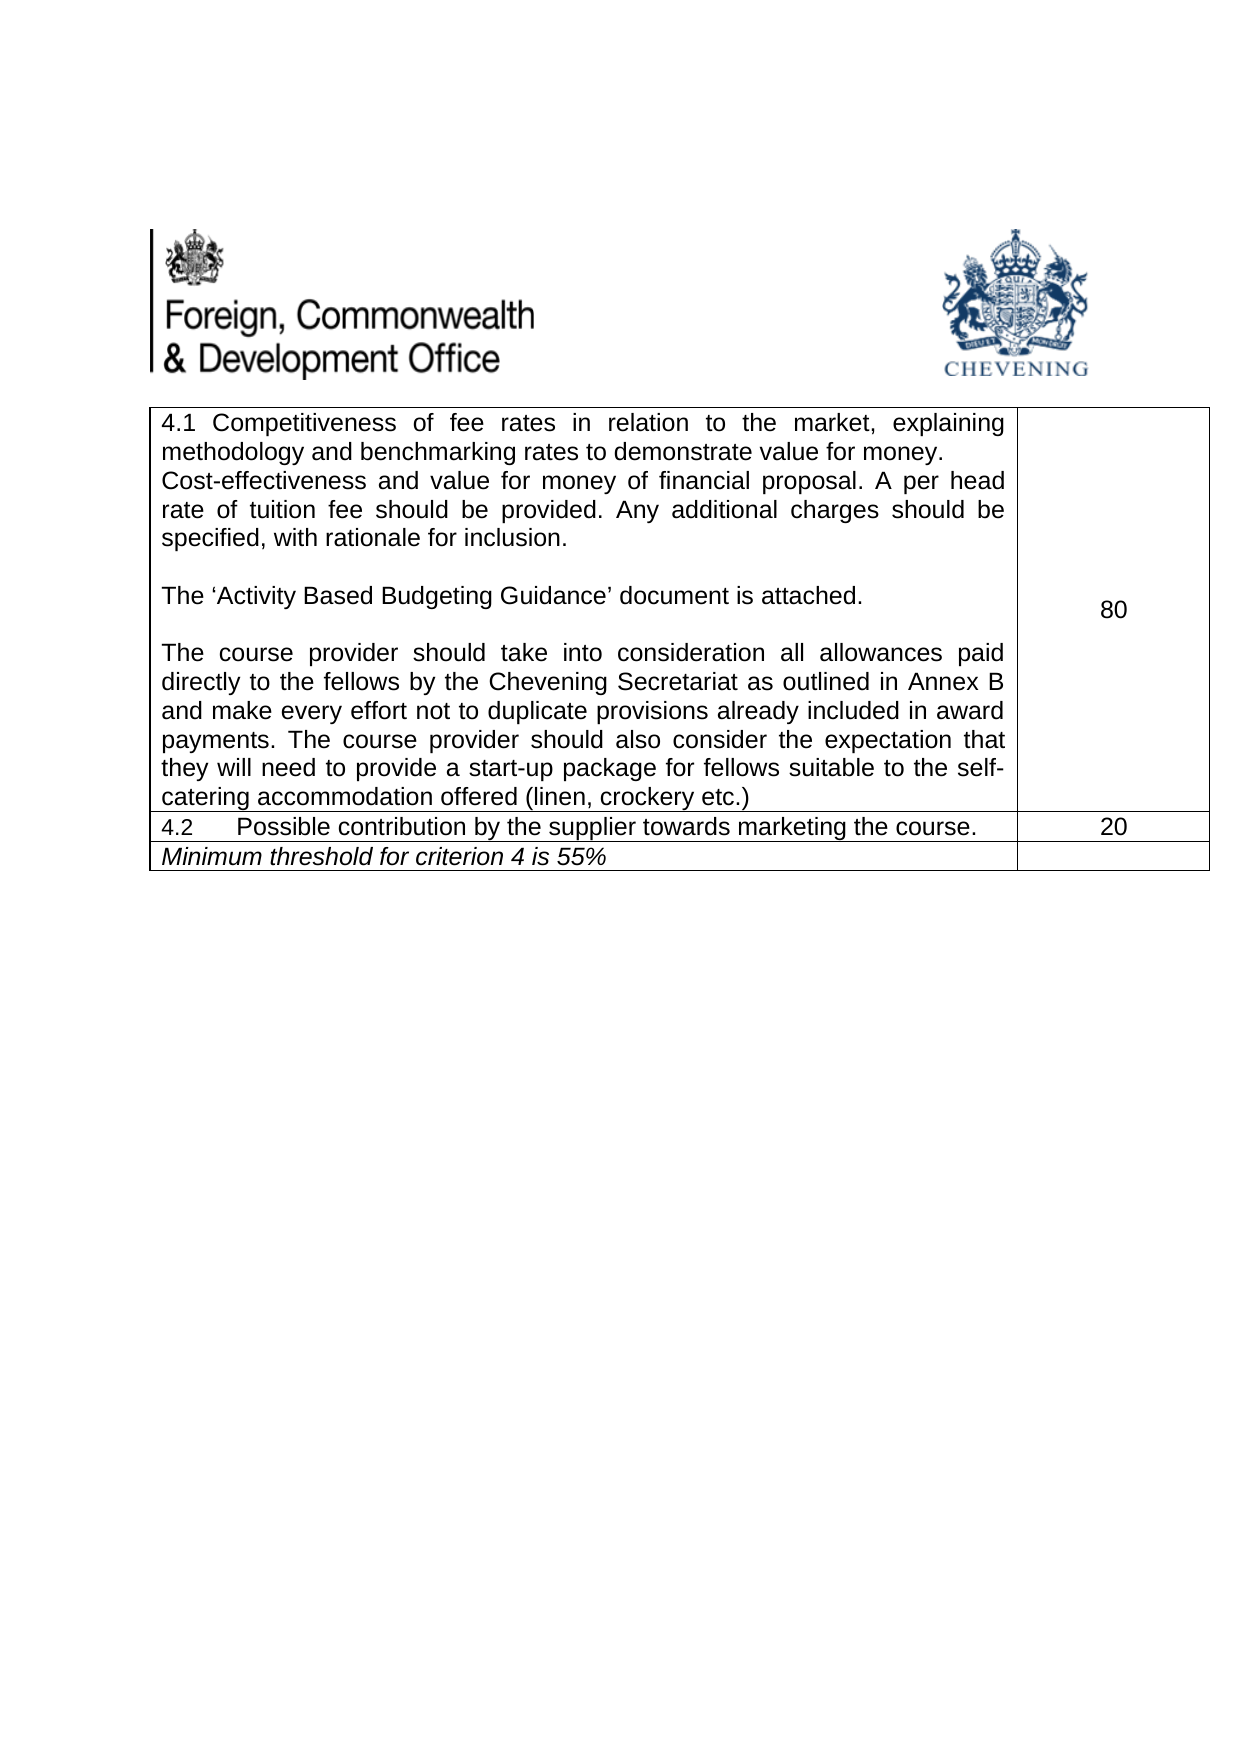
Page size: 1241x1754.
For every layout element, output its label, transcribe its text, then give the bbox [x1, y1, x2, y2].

table_cell 80 [1018, 408, 1209, 811]
table_cell 20 [1018, 812, 1209, 841]
table_cell Minimum threshold for criterion 4 is 55% [151, 842, 1017, 870]
table_cell [1018, 842, 1209, 870]
table_cell Possible contribution by the supplier towards marketing the course. [151, 812, 1017, 841]
table_cell 4.1 Competitiveness of fee rates in relation to the market, explaining methodology and benchmarking rates to demonstrate value for money. Cost-effectiveness and value for money of financial proposal. A per head rate of tuition fee should be provided. Any additional charges should be specified, with rationale for inclusion. The ‘Activity Based Budgeting Guidance’ document is attached. The course provider should take into consideration all allowances paid directly to the fellows by the Chevening Secretariat as outlined in Annex B and make every effort not to duplicate provisions already included in award payments. The course provider should also consider the expectation that they will need to provide a start-up package for fellows suitable to the self-catering accommodation offered (linen, crockery etc.) [151, 408, 1017, 811]
